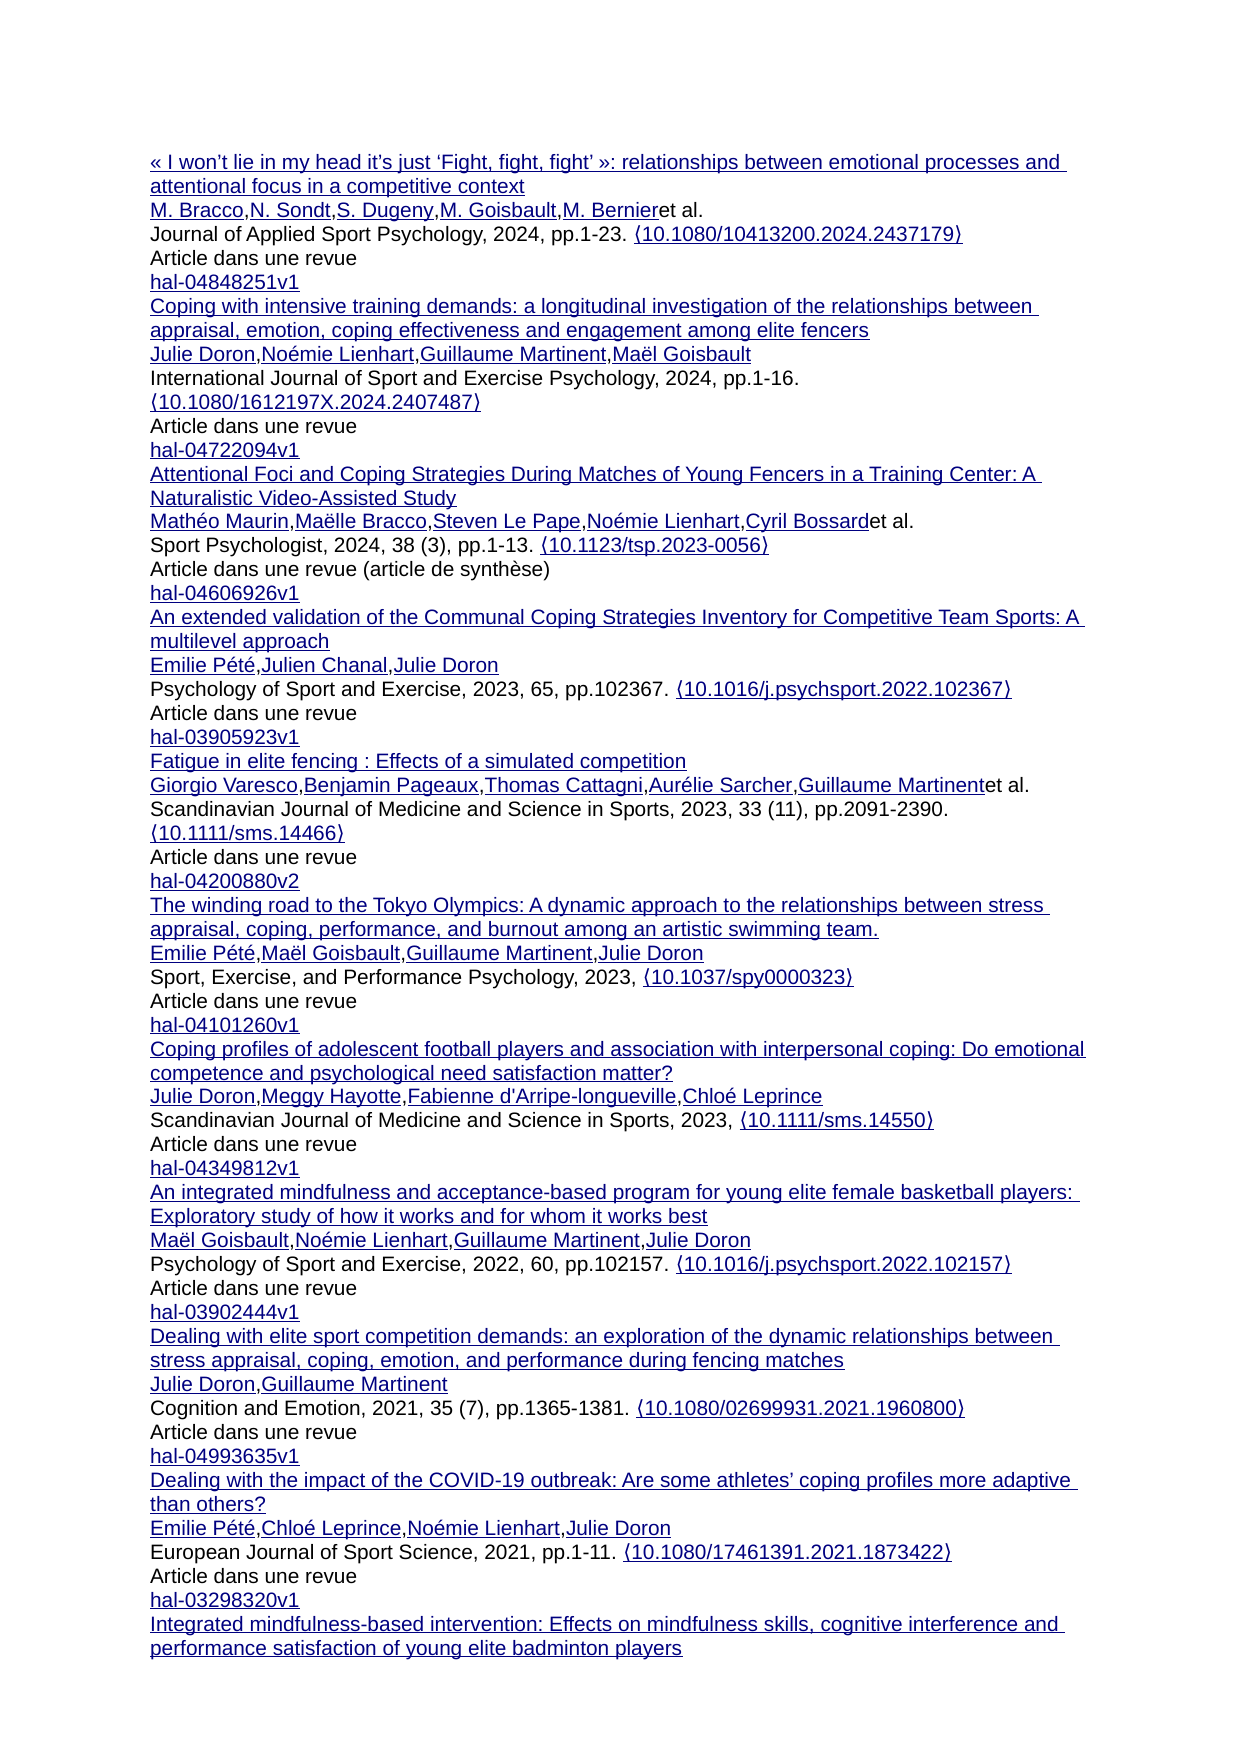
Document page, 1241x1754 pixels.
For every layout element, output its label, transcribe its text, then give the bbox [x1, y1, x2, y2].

table_cell Fatigue in elite fencing : Effects of a simulated competition Giorgio Varesco,Benjamin Pageaux,Thomas Cattagni,Aurélie Sarcher,Guillaume Martinentet al. Scandinavian Journal of Medicine and Science in Sports, 2023, 33 (11), pp.2091-2390. ⟨10.1111/sms.14466⟩ Article dans une revue hal-04200880v2 [150, 749, 1090, 893]
table_cell « I won’t lie in my head it’s just ‘Fight, fight, fight’ »: relationships between emotional processes and attentional focus in a competitive context M. Bracco,N. Sondt,S. Dugeny,M. Goisbault,M. Bernieret al. Journal of Applied Sport Psychology, 2024, pp.1-23. ⟨10.1080/10413200.2024.2437179⟩ Article dans une revue hal-04848251v1 [150, 150, 1090, 294]
table_cell Attentional Foci and Coping Strategies During Matches of Young Fencers in a Training Center: A Naturalistic Video-Assisted Study Mathéo Maurin,Maëlle Bracco,Steven Le Pape,Noémie Lienhart,Cyril Bossardet al. Sport Psychologist, 2024, 38 (3), pp.1-13. ⟨10.1123/tsp.2023-0056⟩ Article dans une revue (article de synthèse) hal-04606926v1 [150, 461, 1090, 605]
table_cell An extended validation of the Communal Coping Strategies Inventory for Competitive Team Sports: A multilevel approach Emilie Pété,Julien Chanal,Julie Doron Psychology of Sport and Exercise, 2023, 65, pp.102367. ⟨10.1016/j.psychsport.2022.102367⟩ Article dans une revue hal-03905923v1 [150, 605, 1090, 749]
table_cell Dealing with the impact of the COVID-19 outbreak: Are some athletes’ coping profiles more adaptive than others? Emilie Pété,Chloé Leprince,Noémie Lienhart,Julie Doron European Journal of Sport Science, 2021, pp.1-11. ⟨10.1080/17461391.2021.1873422⟩ Article dans une revue hal-03298320v1 [150, 1468, 1090, 1611]
table_cell An integrated mindfulness and acceptance-based program for young elite female basketball players: Exploratory study of how it works and for whom it works best Maël Goisbault,Noémie Lienhart,Guillaume Martinent,Julie Doron Psychology of Sport and Exercise, 2022, 60, pp.102157. ⟨10.1016/j.psychsport.2022.102157⟩ Article dans une revue hal-03902444v1 [150, 1180, 1090, 1324]
table_cell Coping with intensive training demands: a longitudinal investigation of the relationships between appraisal, emotion, coping effectiveness and engagement among elite fencers Julie Doron,Noémie Lienhart,Guillaume Martinent,Maël Goisbault International Journal of Sport and Exercise Psychology, 2024, pp.1-16. ⟨10.1080/1612197X.2024.2407487⟩ Article dans une revue hal-04722094v1 [150, 294, 1090, 461]
table_cell Dealing with elite sport competition demands: an exploration of the dynamic relationships between stress appraisal, coping, emotion, and performance during fencing matches Julie Doron,Guillaume Martinent Cognition and Emotion, 2021, 35 (7), pp.1365-1381. ⟨10.1080/02699931.2021.1960800⟩ Article dans une revue hal-04993635v1 [150, 1324, 1090, 1468]
table_cell Coping profiles of adolescent football players and association with interpersonal coping: Do emotional competence and psychological need satisfaction matter? Julie Doron,Meggy Hayotte,Fabienne d'Arripe‐longueville,Chloé Leprince Scandinavian Journal of Medicine and Science in Sports, 2023, ⟨10.1111/sms.14550⟩ Article dans une revue hal-04349812v1 [150, 1036, 1090, 1180]
table_cell Integrated mindfulness-based intervention: Effects on mindfulness skills, cognitive interference and performance satisfaction of young elite badminton players [150, 1611, 1090, 1659]
table_cell The winding road to the Tokyo Olympics: A dynamic approach to the relationships between stress appraisal, coping, performance, and burnout among an artistic swimming team. Emilie Pété,Maël Goisbault,Guillaume Martinent,Julie Doron Sport, Exercise, and Performance Psychology, 2023, ⟨10.1037/spy0000323⟩ Article dans une revue hal-04101260v1 [150, 893, 1090, 1036]
